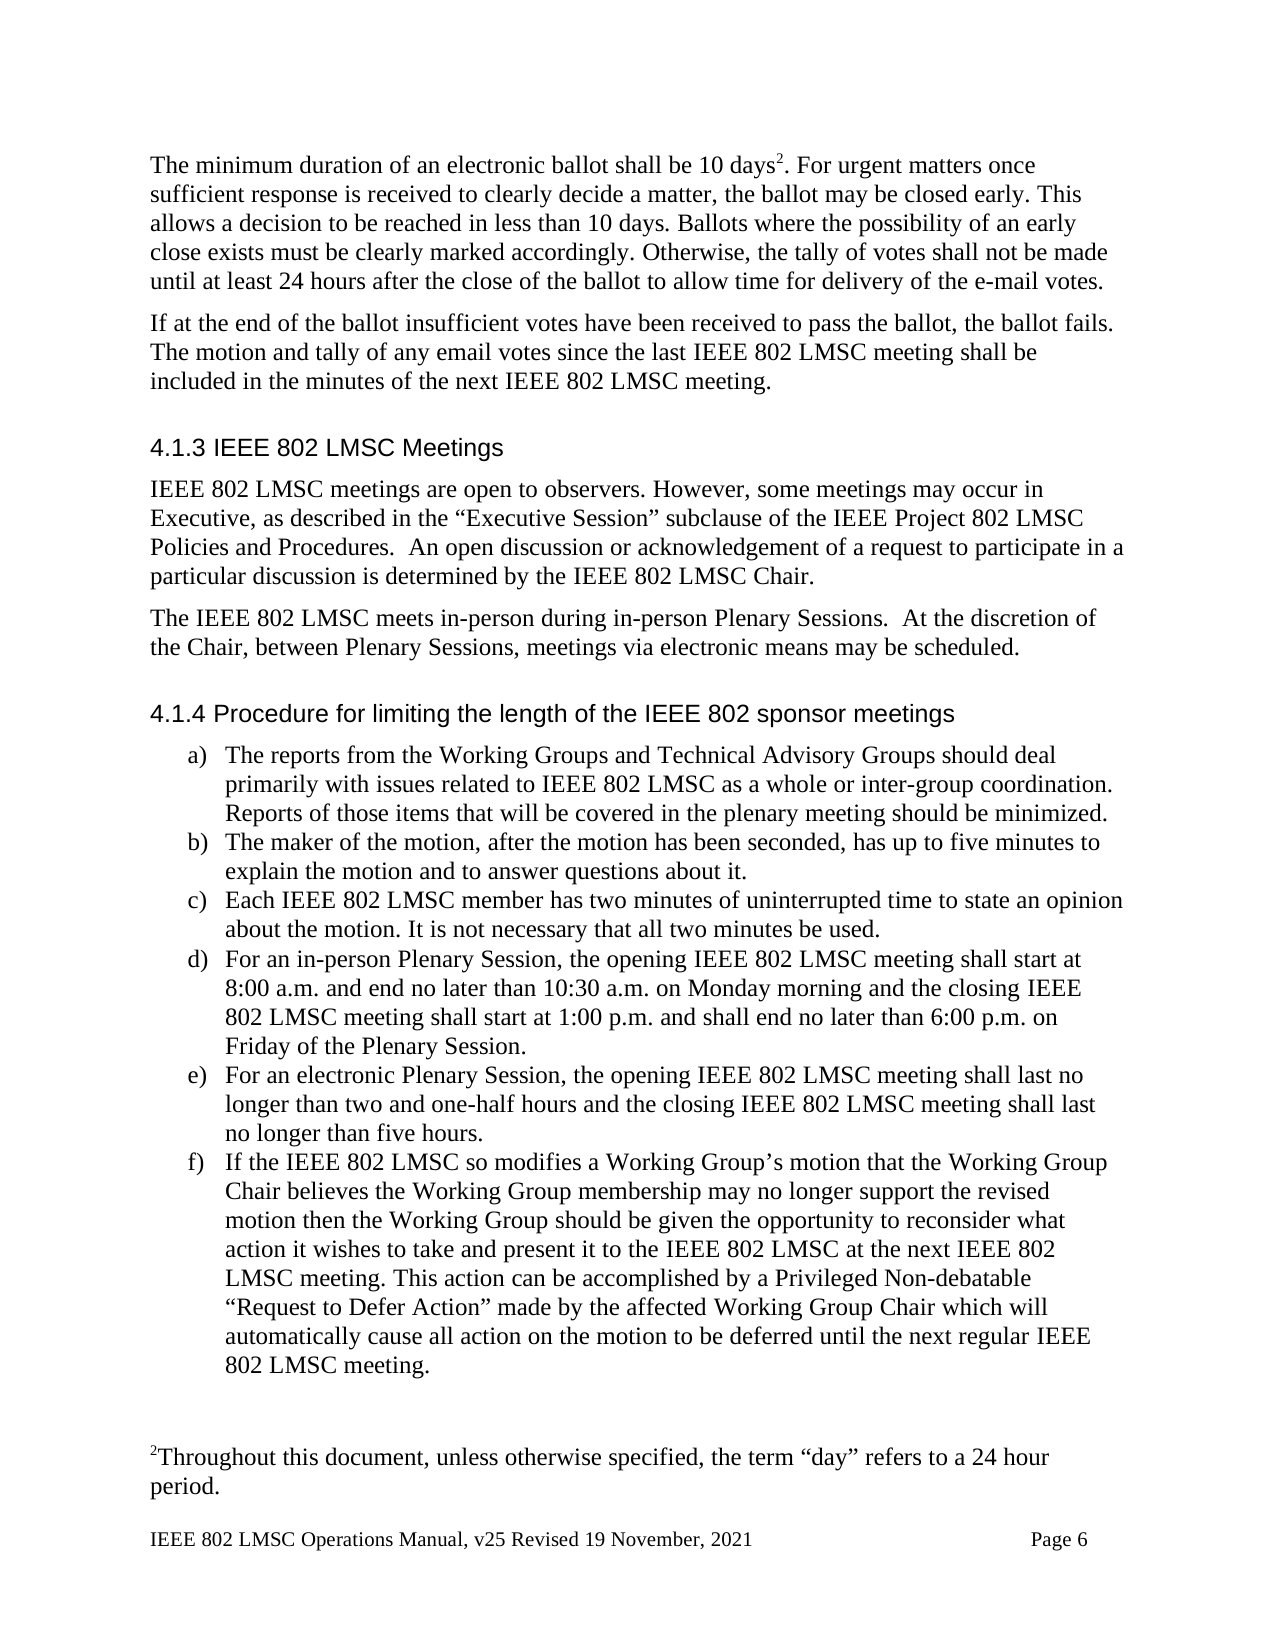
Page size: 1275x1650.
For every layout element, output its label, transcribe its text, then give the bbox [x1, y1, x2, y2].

list The maker of the motion, after the motion has been seconded, has up to five minutes to explain the motion and to answer questions about it. [187, 827, 1125, 885]
text The minimum duration of an electronic ballot shall be 10 days. For urgent matters once sufficient response is received to clearly decide a matter, the ballot may be closed early. This allows a decision to be reached in less than 10 days. Ballots where the possibility of an early close exists must be clearly marked accordingly. Otherwise, the tally of votes shall not be made until at least 24 hours after the close of the ballot to allow time for delivery of the e-mail votes. [150, 150, 1125, 295]
list Each IEEE 802 LMSC member has two minutes of uninterrupted time to state an opinion about the motion. It is not necessary that all two minutes be used. [187, 885, 1125, 943]
list If the IEEE 802 LMSC so modifies a Working Group’s motion that the Working Group Chair believes the Working Group membership may no longer support the revised motion then the Working Group should be given the opportunity to reconsider what action it wishes to take and present it to the IEEE 802 LMSC at the next IEEE 802 LMSC meeting. This action can be accomplished by a Privileged Non-debatable “Request to Defer Action” made by the affected Working Group Chair which will automatically cause all action on the motion to be deferred until the next regular IEEE 802 LMSC meeting. [187, 1147, 1125, 1379]
text If at the end of the ballot insufficient votes have been received to pass the ballot, the ballot fails. The motion and tally of any email votes since the last IEEE 802 LMSC meeting shall be included in the minutes of the next IEEE 802 LMSC meeting. [150, 308, 1125, 395]
subtitle Procedure for limiting the length of the IEEE 802 sponsor meetings [150, 699, 1125, 728]
list For an in-person Plenary Session, the opening IEEE 802 LMSC meeting shall start at 8:00 a.m. and end no later than 10:30 a.m. on Monday morning and the closing IEEE 802 LMSC meeting shall start at 1:00 p.m. and shall end no later than 6:00 p.m. on Friday of the Plenary Session. [187, 943, 1125, 1060]
text Throughout this document, unless otherwise specified, the term “day” refers to a 24 hour period. [150, 1442, 1125, 1500]
text IEEE 802 LMSC meetings are open to observers. However, some meetings may occur in Executive, as described in the “Executive Session” subclause of the IEEE Project 802 LMSC Policies and Procedures. An open discussion or acknowledgement of a request to participate in a particular discussion is determined by the IEEE 802 LMSC Chair. [150, 474, 1125, 590]
list The reports from the Working Groups and Technical Advisory Groups should deal primarily with issues related to IEEE 802 LMSC as a whole or inter-group coordination. Reports of those items that will be covered in the plenary meeting should be minimized. [187, 740, 1125, 827]
subtitle IEEE 802 LMSC Meetings [150, 433, 1125, 462]
text The IEEE 802 LMSC meets in-person during in-person Plenary Sessions. At the discretion of the Chair, between Plenary Sessions, meetings via electronic means may be scheduled. [150, 603, 1125, 661]
list For an electronic Plenary Session, the opening IEEE 802 LMSC meeting shall last no longer than two and one-half hours and the closing IEEE 802 LMSC meeting shall last no longer than five hours. [187, 1060, 1125, 1147]
